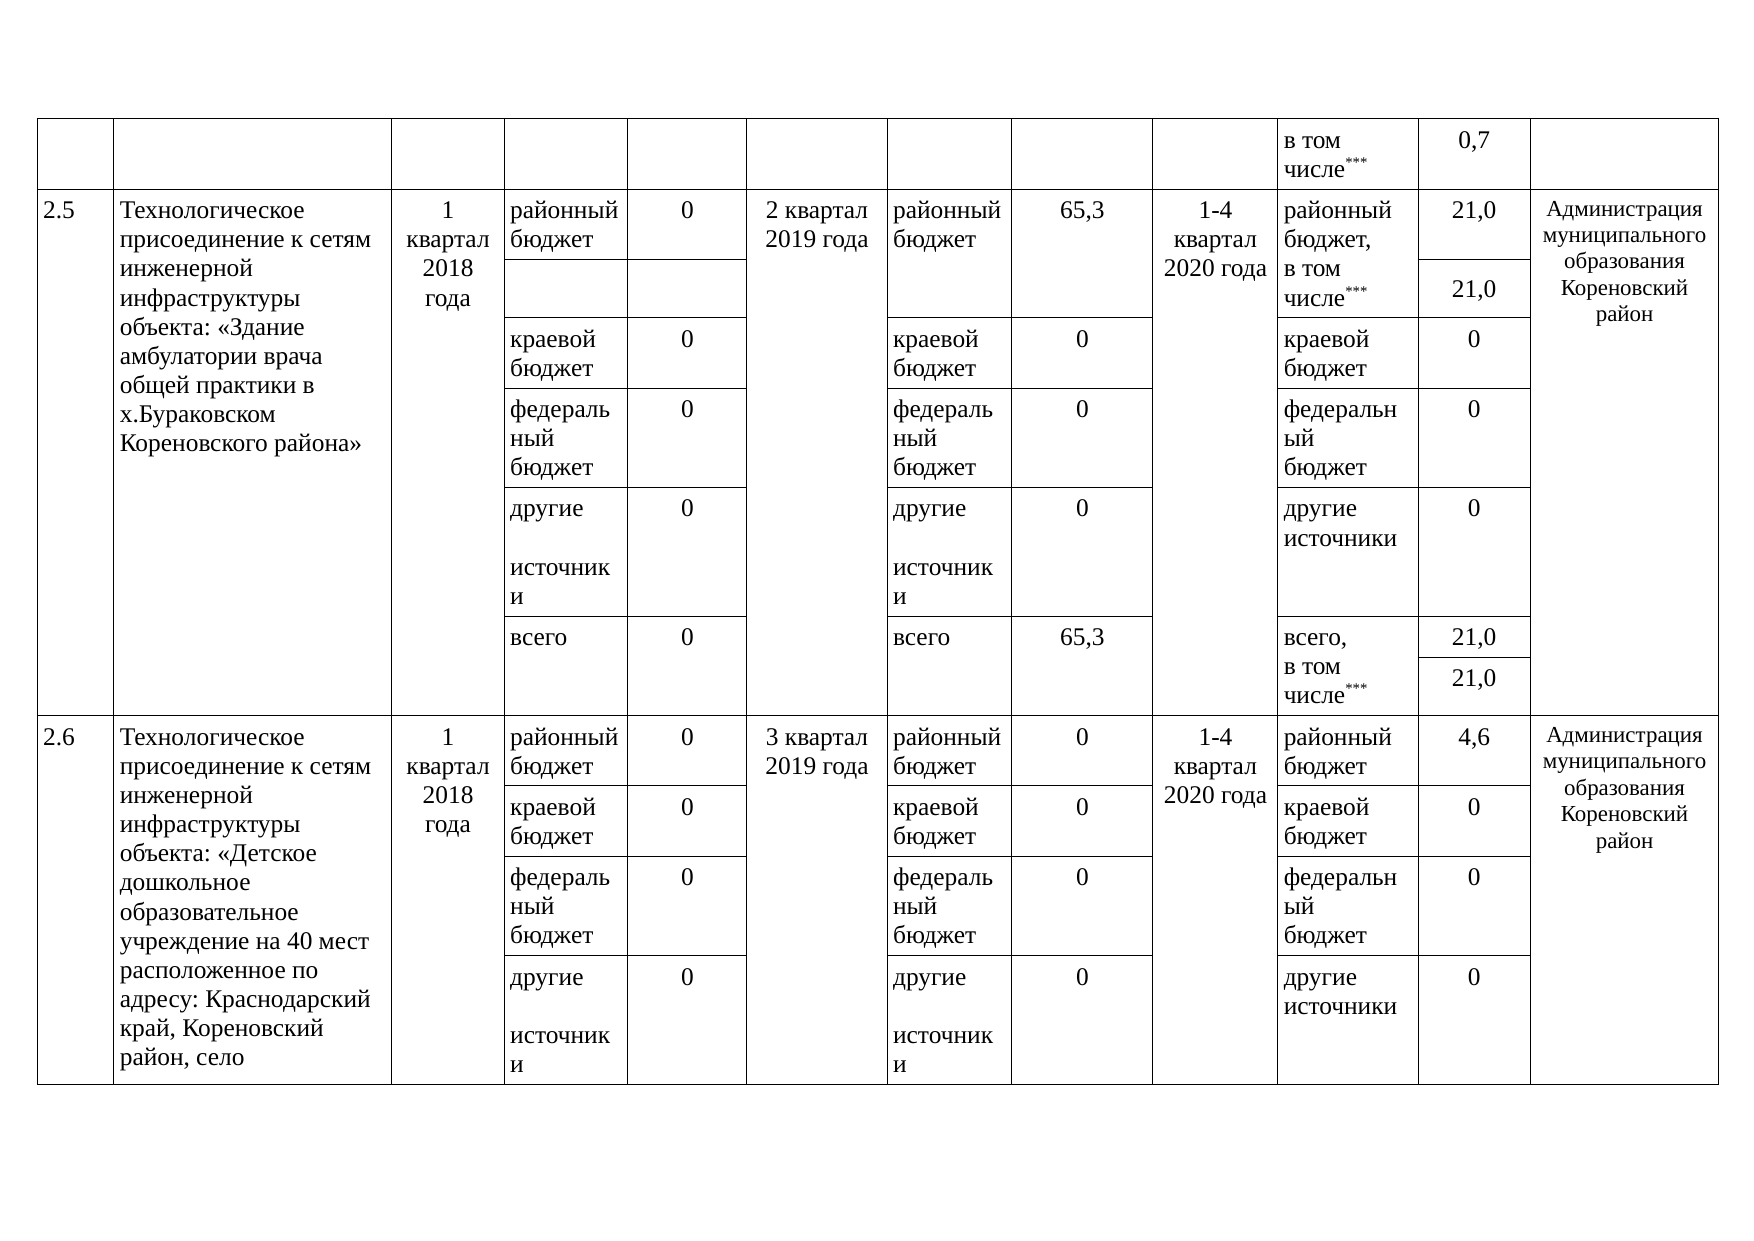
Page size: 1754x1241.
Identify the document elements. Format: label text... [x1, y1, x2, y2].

table_cell 0 [628, 857, 746, 955]
table_cell 65,3 [1012, 617, 1152, 715]
table_cell 0 [1012, 488, 1152, 616]
table_cell [628, 260, 746, 317]
table_cell 0 [628, 716, 746, 785]
table_cell 2.5 [38, 190, 113, 715]
table_cell [1531, 119, 1718, 188]
table_cell федеральный бюджет [505, 389, 627, 487]
table_cell краевой бюджет [888, 786, 1011, 856]
table_cell 0 [1419, 786, 1530, 856]
table_cell [505, 119, 627, 188]
table_cell 0 [1419, 956, 1530, 1084]
table_cell Администрация муниципального образования Кореновский район [1531, 716, 1718, 1084]
table_cell районный бюджет, в том числе*** [1278, 190, 1418, 317]
table_cell федеральный бюджет [1278, 389, 1418, 487]
table_cell [888, 119, 1011, 188]
table_cell [1012, 119, 1152, 188]
table_cell 0 [628, 488, 746, 616]
table_cell [628, 119, 746, 188]
table_cell 2 квартал 2019 года [747, 190, 887, 715]
table_cell 1 квартал 2018 года [392, 190, 504, 715]
table_cell 0 [1419, 857, 1530, 955]
table_cell 0 [628, 190, 746, 259]
table_cell 1-4 квартал 2020 года [1153, 190, 1277, 715]
table_cell районный бюджет [888, 716, 1011, 785]
table_cell районный бюджет [505, 190, 627, 259]
table_cell 3 квартал 2019 года [747, 716, 887, 1084]
table_cell районный бюджет [888, 190, 1011, 317]
table_cell 21,0 [1419, 260, 1530, 317]
table_cell 0,7 [1419, 119, 1530, 188]
table_cell Администрация муниципального образования Кореновский район [1531, 190, 1718, 715]
table_cell 0 [1012, 389, 1152, 487]
table_cell [1153, 119, 1277, 188]
table_cell 65,3 [1012, 190, 1152, 317]
table_cell другие источники [1278, 956, 1418, 1084]
table_cell краевой бюджет [505, 318, 627, 387]
table_cell краевой бюджет [1278, 318, 1418, 387]
table_cell 0 [1012, 786, 1152, 856]
table_cell 0 [628, 956, 746, 1084]
table_cell другие источники [888, 488, 1011, 616]
table_cell [38, 119, 113, 188]
table_cell 1-4 квартал 2020 года [1153, 716, 1277, 1084]
table_cell 0 [1012, 857, 1152, 955]
table_cell всего [888, 617, 1011, 715]
table_cell 0 [1012, 956, 1152, 1084]
table_cell 2.6 [38, 716, 113, 1084]
table_cell 0 [628, 389, 746, 487]
table_cell 0 [628, 617, 746, 715]
table_cell Технологическое присоединение к сетям инженерной инфраструктуры объекта: «Детское дошкольное образовательное учреждение на 40 мест расположенное по адресу: Краснодарский край, Кореновский район, село [114, 716, 391, 1084]
table_cell Технологическое присоединение к сетям инженерной инфраструктуры объекта: «Здание амбулатории врача общей практики в х.Бураковском Кореновского района» [114, 190, 391, 715]
table_cell 21,0 [1419, 617, 1530, 657]
table_cell краевой бюджет [1278, 786, 1418, 856]
table_cell 1 квартал 2018 года [392, 716, 504, 1084]
table_cell другие источники [505, 488, 627, 616]
table_cell 0 [628, 318, 746, 387]
table_cell федеральный бюджет [505, 857, 627, 955]
table_cell федеральный бюджет [1278, 857, 1418, 955]
table_cell [392, 119, 504, 188]
table_cell 0 [628, 786, 746, 856]
table_cell 0 [1419, 389, 1530, 487]
table_cell [747, 119, 887, 188]
table_cell федеральный бюджет [888, 389, 1011, 487]
table_cell другие источники [505, 956, 627, 1084]
table_cell 21,0 [1419, 190, 1530, 259]
table_cell краевой бюджет [888, 318, 1011, 387]
table_cell районный бюджет [1278, 716, 1418, 785]
table_cell [505, 260, 627, 317]
table_cell другие источники [1278, 488, 1418, 616]
table_cell в том числе*** [1278, 119, 1418, 188]
table_cell 0 [1012, 318, 1152, 387]
table_cell [114, 119, 391, 188]
table_cell всего, в том числе*** [1278, 617, 1418, 715]
table_cell краевой бюджет [505, 786, 627, 856]
table_cell 4,6 [1419, 716, 1530, 785]
table_cell районный бюджет [505, 716, 627, 785]
table_cell всего [505, 617, 627, 715]
table_cell другие источники [888, 956, 1011, 1084]
table_cell 0 [1419, 318, 1530, 387]
table_cell 0 [1012, 716, 1152, 785]
table_cell федеральный бюджет [888, 857, 1011, 955]
table_cell 21,0 [1419, 658, 1530, 715]
table_cell 0 [1419, 488, 1530, 616]
